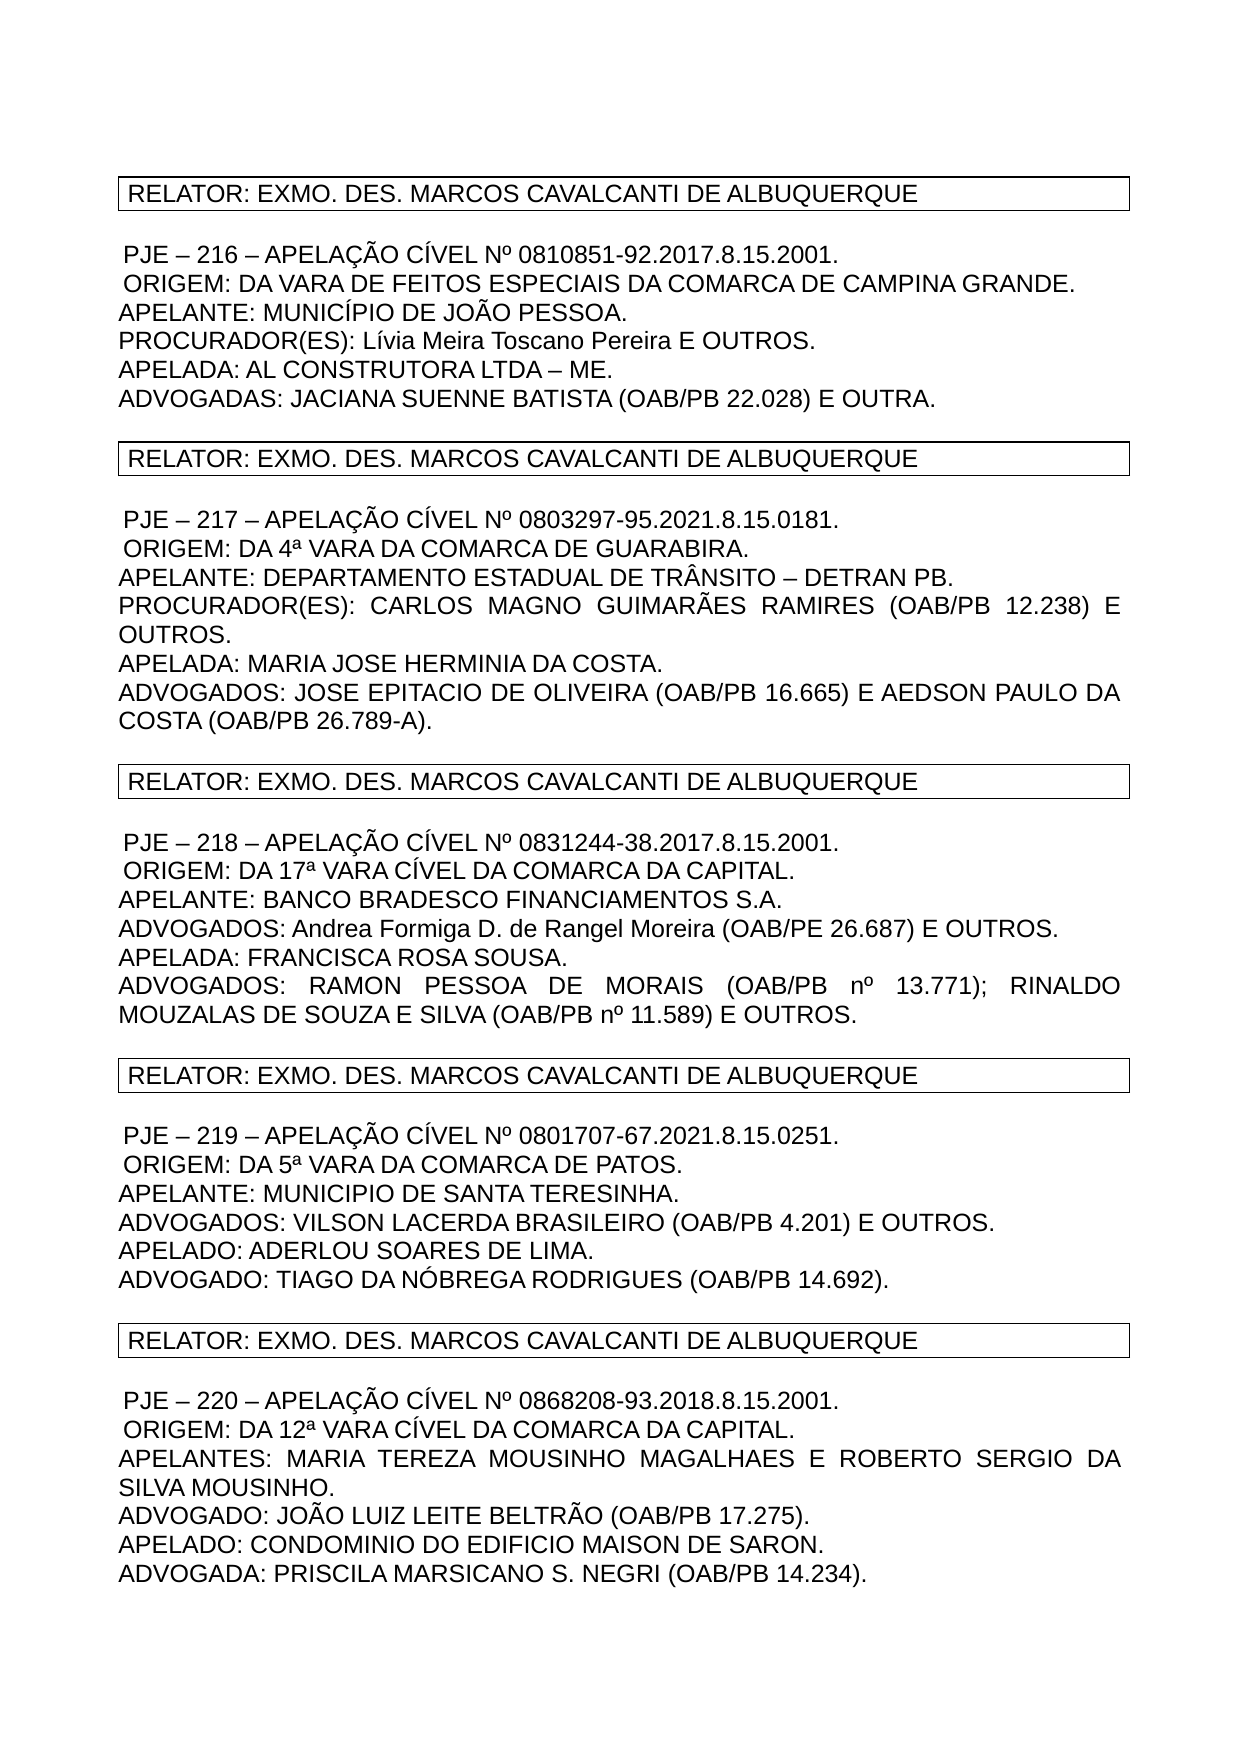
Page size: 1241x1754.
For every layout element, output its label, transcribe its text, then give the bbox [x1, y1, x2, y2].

text ORIGEM: DA VARA DE FEITOS ESPECIAIS DA COMARCA DE CAMPINA GRANDE. [123, 269, 1122, 298]
text ADVOGADA: PRISCILA MARSICANO S. NEGRI (OAB/PB 14.234). [118, 1559, 1122, 1588]
text APELADA: MARIA JOSE HERMINIA DA COSTA. [118, 649, 1122, 678]
text PROCURADOR(ES): Lívia Meira Toscano Pereira E OUTROS. [118, 326, 1122, 355]
text PJE – 216 – APELAÇÃO CÍVEL Nº 0810851-92.2017.8.15.2001. [123, 240, 1122, 269]
text RELATOR: EXMO. DES. MARCOS CAVALCANTI DE ALBUQUERQUE [119, 1059, 1129, 1092]
text PJE – 217 – APELAÇÃO CÍVEL Nº 0803297-95.2021.8.15.0181. [123, 505, 1122, 534]
text ADVOGADO: JOÃO LUIZ LEITE BELTRÃO (OAB/PB 17.275). [118, 1501, 1122, 1530]
text ADVOGADOS: VILSON LACERDA BRASILEIRO (OAB/PB 4.201) E OUTROS. [118, 1208, 1122, 1236]
text APELANTE: DEPARTAMENTO ESTADUAL DE TRÂNSITO – DETRAN PB. [118, 563, 1122, 591]
text ADVOGADOS: JOSE EPITACIO DE OLIVEIRA (OAB/PB 16.665) E AEDSON PAULO DA COSTA (OAB/PB 26.789-A). [118, 678, 1122, 735]
text RELATOR: EXMO. DES. MARCOS CAVALCANTI DE ALBUQUERQUE [119, 765, 1129, 798]
text ADVOGADOS: RAMON PESSOA DE MORAIS (OAB/PB nº 13.771); RINALDO MOUZALAS DE SOUZA E SILVA (OAB/PB nº 11.589) E OUTROS. [118, 971, 1122, 1029]
text ORIGEM: DA 5ª VARA DA COMARCA DE PATOS. [123, 1150, 1122, 1179]
text APELADA: AL CONSTRUTORA LTDA – ME. [118, 355, 1122, 384]
text RELATOR: EXMO. DES. MARCOS CAVALCANTI DE ALBUQUERQUE [119, 178, 1129, 210]
text RELATOR: EXMO. DES. MARCOS CAVALCANTI DE ALBUQUERQUE [119, 1324, 1129, 1357]
text APELANTES: MARIA TEREZA MOUSINHO MAGALHAES E ROBERTO SERGIO DA SILVA MOUSINHO. [118, 1444, 1122, 1501]
text PJE – 220 – APELAÇÃO CÍVEL Nº 0868208-93.2018.8.15.2001. [123, 1386, 1122, 1415]
text ORIGEM: DA 12ª VARA CÍVEL DA COMARCA DA CAPITAL. [123, 1415, 1122, 1444]
text APELANTE: MUNICÍPIO DE JOÃO PESSOA. [118, 298, 1122, 326]
text PJE – 218 – APELAÇÃO CÍVEL Nº 0831244-38.2017.8.15.2001. [123, 828, 1122, 856]
text APELANTE: MUNICIPIO DE SANTA TERESINHA. [118, 1179, 1122, 1208]
text ORIGEM: DA 4ª VARA DA COMARCA DE GUARABIRA. [123, 534, 1122, 563]
text APELADA: FRANCISCA ROSA SOUSA. [118, 943, 1122, 971]
text APELANTE: BANCO BRADESCO FINANCIAMENTOS S.A. [118, 885, 1122, 914]
text ORIGEM: DA 17ª VARA CÍVEL DA COMARCA DA CAPITAL. [123, 856, 1122, 885]
text ADVOGADAS: JACIANA SUENNE BATISTA (OAB/PB 22.028) E OUTRA. [118, 384, 1122, 413]
text APELADO: CONDOMINIO DO EDIFICIO MAISON DE SARON. [118, 1530, 1122, 1559]
text ADVOGADOS: Andrea Formiga D. de Rangel Moreira (OAB/PE 26.687) E OUTROS. [118, 914, 1122, 943]
text PROCURADOR(ES): CARLOS MAGNO GUIMARÃES RAMIRES (OAB/PB 12.238) E OUTROS. [118, 591, 1122, 649]
text ADVOGADO: TIAGO DA NÓBREGA RODRIGUES (OAB/PB 14.692). [118, 1265, 1122, 1294]
text PJE – 219 – APELAÇÃO CÍVEL Nº 0801707-67.2021.8.15.0251. [123, 1121, 1122, 1150]
text RELATOR: EXMO. DES. MARCOS CAVALCANTI DE ALBUQUERQUE [119, 443, 1129, 475]
text APELADO: ADERLOU SOARES DE LIMA. [118, 1236, 1122, 1265]
